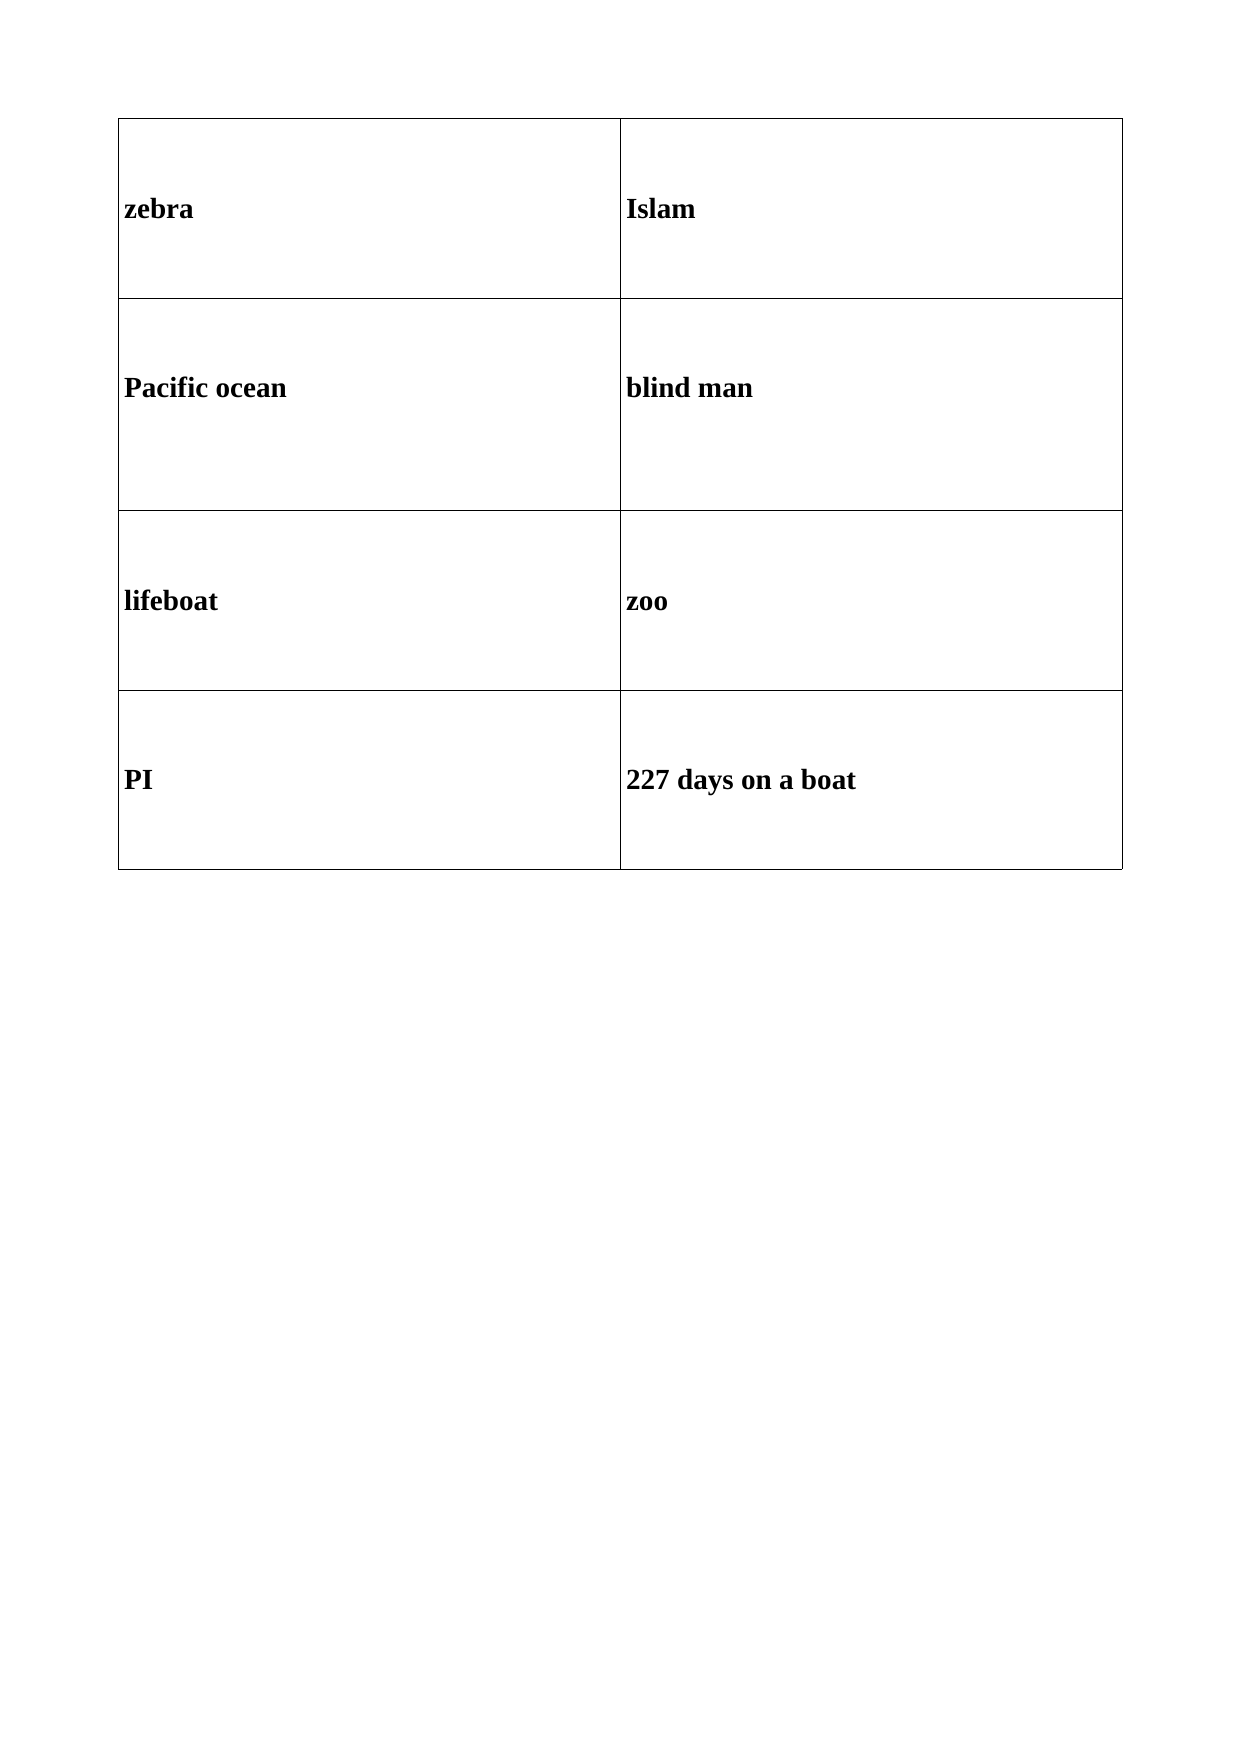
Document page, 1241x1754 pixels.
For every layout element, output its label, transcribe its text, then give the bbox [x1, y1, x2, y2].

table_cell 227 days on a boat [621, 691, 1122, 869]
table_cell Islam [621, 119, 1122, 297]
table_cell PI [119, 691, 620, 869]
table_cell zebra [119, 119, 620, 297]
table_cell lifeboat [119, 511, 620, 689]
table_cell blind man [621, 299, 1122, 510]
table_cell Pacific ocean [119, 299, 620, 510]
table_cell zoo [621, 511, 1122, 689]
